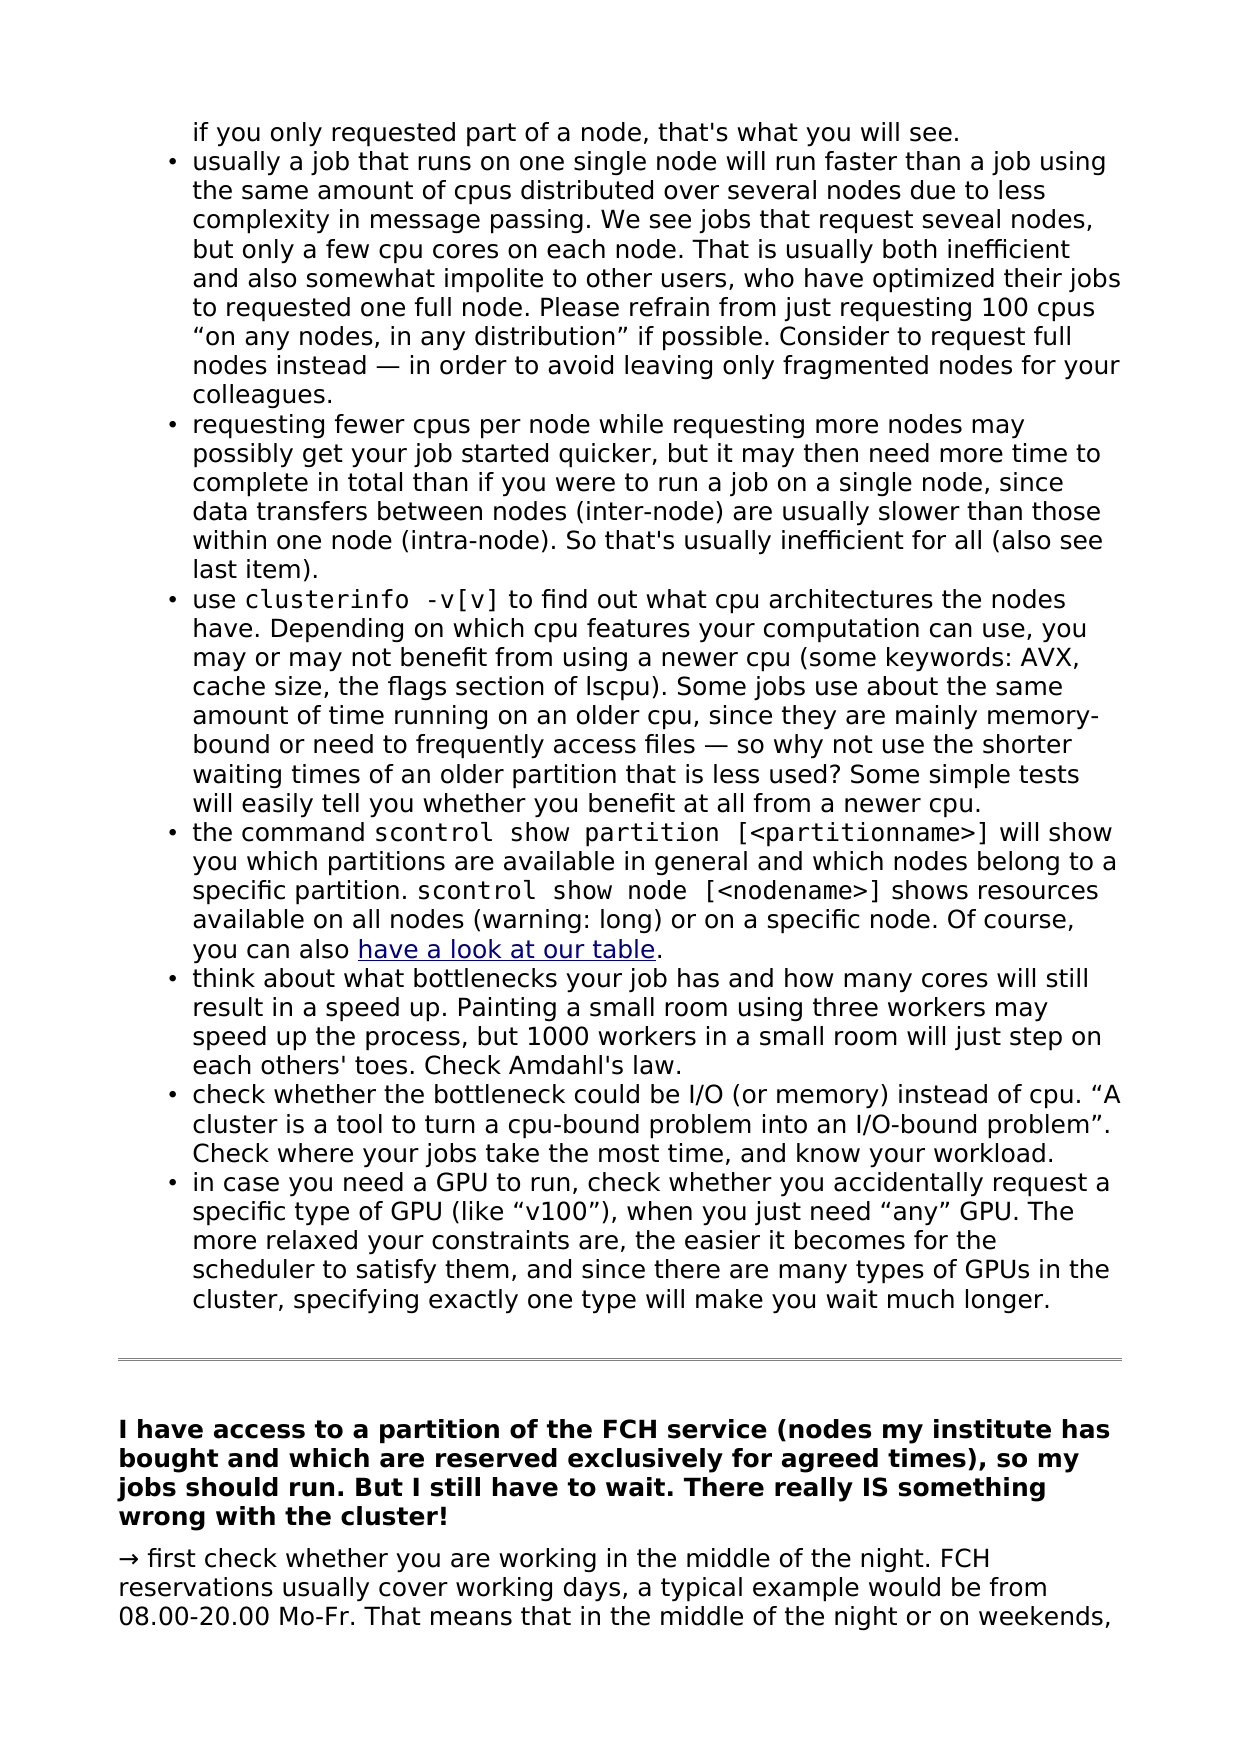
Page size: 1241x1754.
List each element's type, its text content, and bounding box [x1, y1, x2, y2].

list usually a job that runs on one single node will run faster than a job using the same amount of cpus distributed over several nodes due to less complexity in message passing. We see jobs that request seveal nodes, but only a few cpu cores on each node. That is usually both inefficient and also somewhat impolite to other users, who have optimized their jobs to requested one full node. Please refrain from just requesting 100 cpus “on any nodes, in any distribution” if possible. Consider to request full nodes instead — in order to avoid leaving only fragmented nodes for your colleagues. [177, 147, 1122, 410]
list think about what bottlenecks your job has and how many cores will still result in a speed up. Painting a small room using three workers may speed up the process, but 1000 workers in a small room will just step on each others' toes. Check Amdahl's law. [177, 964, 1122, 1081]
list requesting fewer cpus per node while requesting more nodes may possibly get your job started quicker, but it may then need more time to complete in total than if you were to run a job on a single node, since data transfers between nodes (inter-node) are usually slower than those within one node (intra-node). So that's usually inefficient for all (also see last item). [177, 410, 1122, 585]
list in case you need a GPU to run, check whether you accidentally request a specific type of GPU (like “v100”), when you just need “any” GPU. The more relaxed your constraints are, the easier it becomes for the scheduler to satisfy them, and since there are many types of GPUs in the cluster, specifying exactly one type will make you wait much longer. [177, 1168, 1122, 1314]
list if you only requested part of a node, that's what you will see. [177, 118, 1122, 147]
list check whether the bottleneck could be I/O (or memory) instead of cpu. “A cluster is a tool to turn a cpu-bound problem into an I/O-bound problem”. Check where your jobs take the most time, and know your workload. [177, 1081, 1122, 1168]
list use clusterinfo -v[v] to find out what cpu architectures the nodes have. Depending on which cpu features your computation can use, you may or may not benefit from using a newer cpu (some keywords: AVX, cache size, the flags section of lscpu). Some jobs use about the same amount of time running on an older cpu, since they are mainly memory-bound or need to frequently access files — so why not use the shorter waiting times of an older partition that is less used? Some simple tests will easily tell you whether you benefit at all from a newer cpu. [177, 585, 1122, 818]
subtitle I have access to a partition of the FCH service (nodes my institute has bought and which are reserved exclusively for agreed times), so my jobs should run. But I still have to wait. There really IS something wrong with the cluster! [118, 1415, 1122, 1531]
text → first check whether you are working in the middle of the night. FCH reservations usually cover working days, a typical example would be from 08.00-20.00 Mo-Fr. That means that in the middle of the night or on weekends, [118, 1544, 1122, 1631]
list the command scontrol show partition [<partitionname>] will show you which partitions are available in general and which nodes belong to a specific partition. scontrol show node [<nodename>] shows resources available on all nodes (warning: long) or on a specific node. Of course, you can also have a look at our table. [177, 818, 1122, 964]
